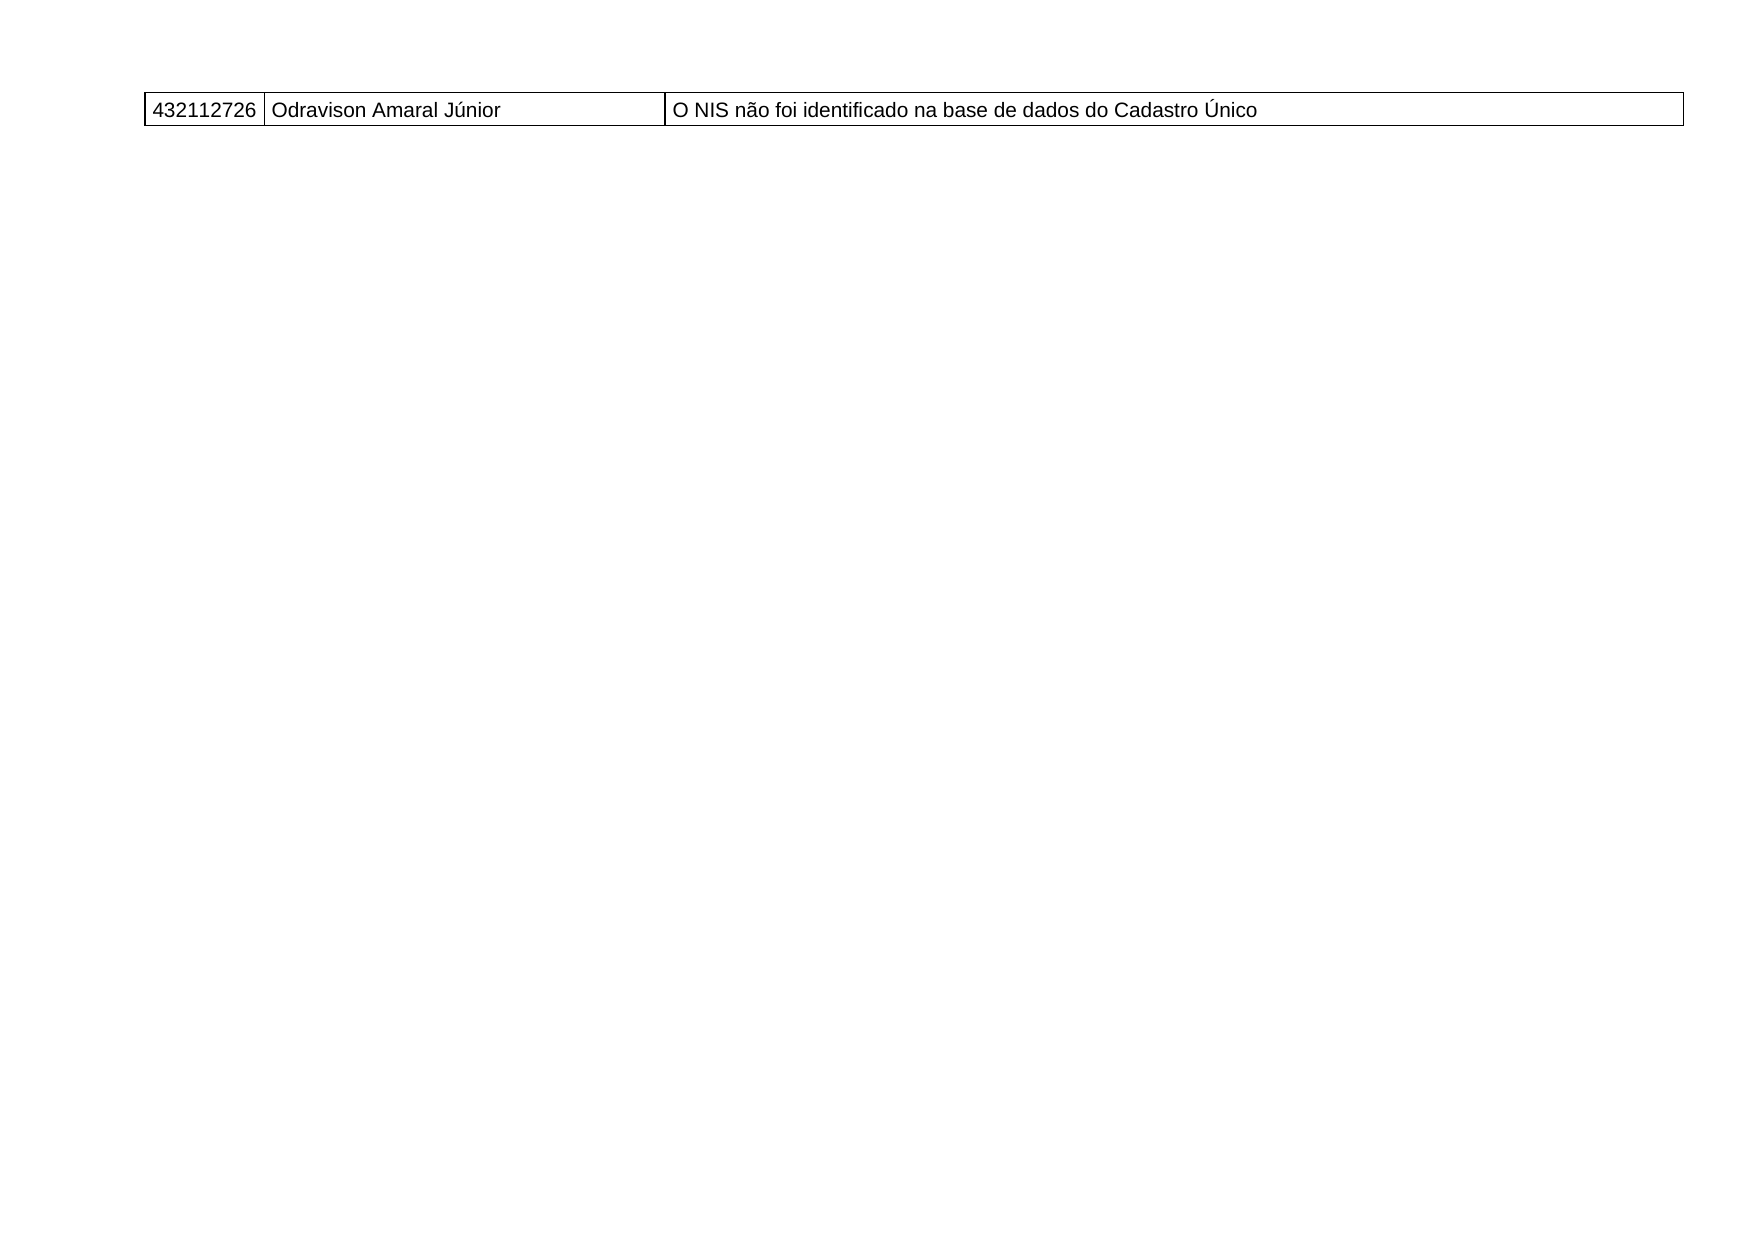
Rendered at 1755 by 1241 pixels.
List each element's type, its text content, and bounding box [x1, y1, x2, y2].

table_cell Odravison Amaral Júnior [265, 93, 664, 124]
table_cell 432112726 [146, 93, 264, 124]
table_cell O NIS não foi identificado na base de dados do Cadastro Único [666, 93, 1683, 124]
